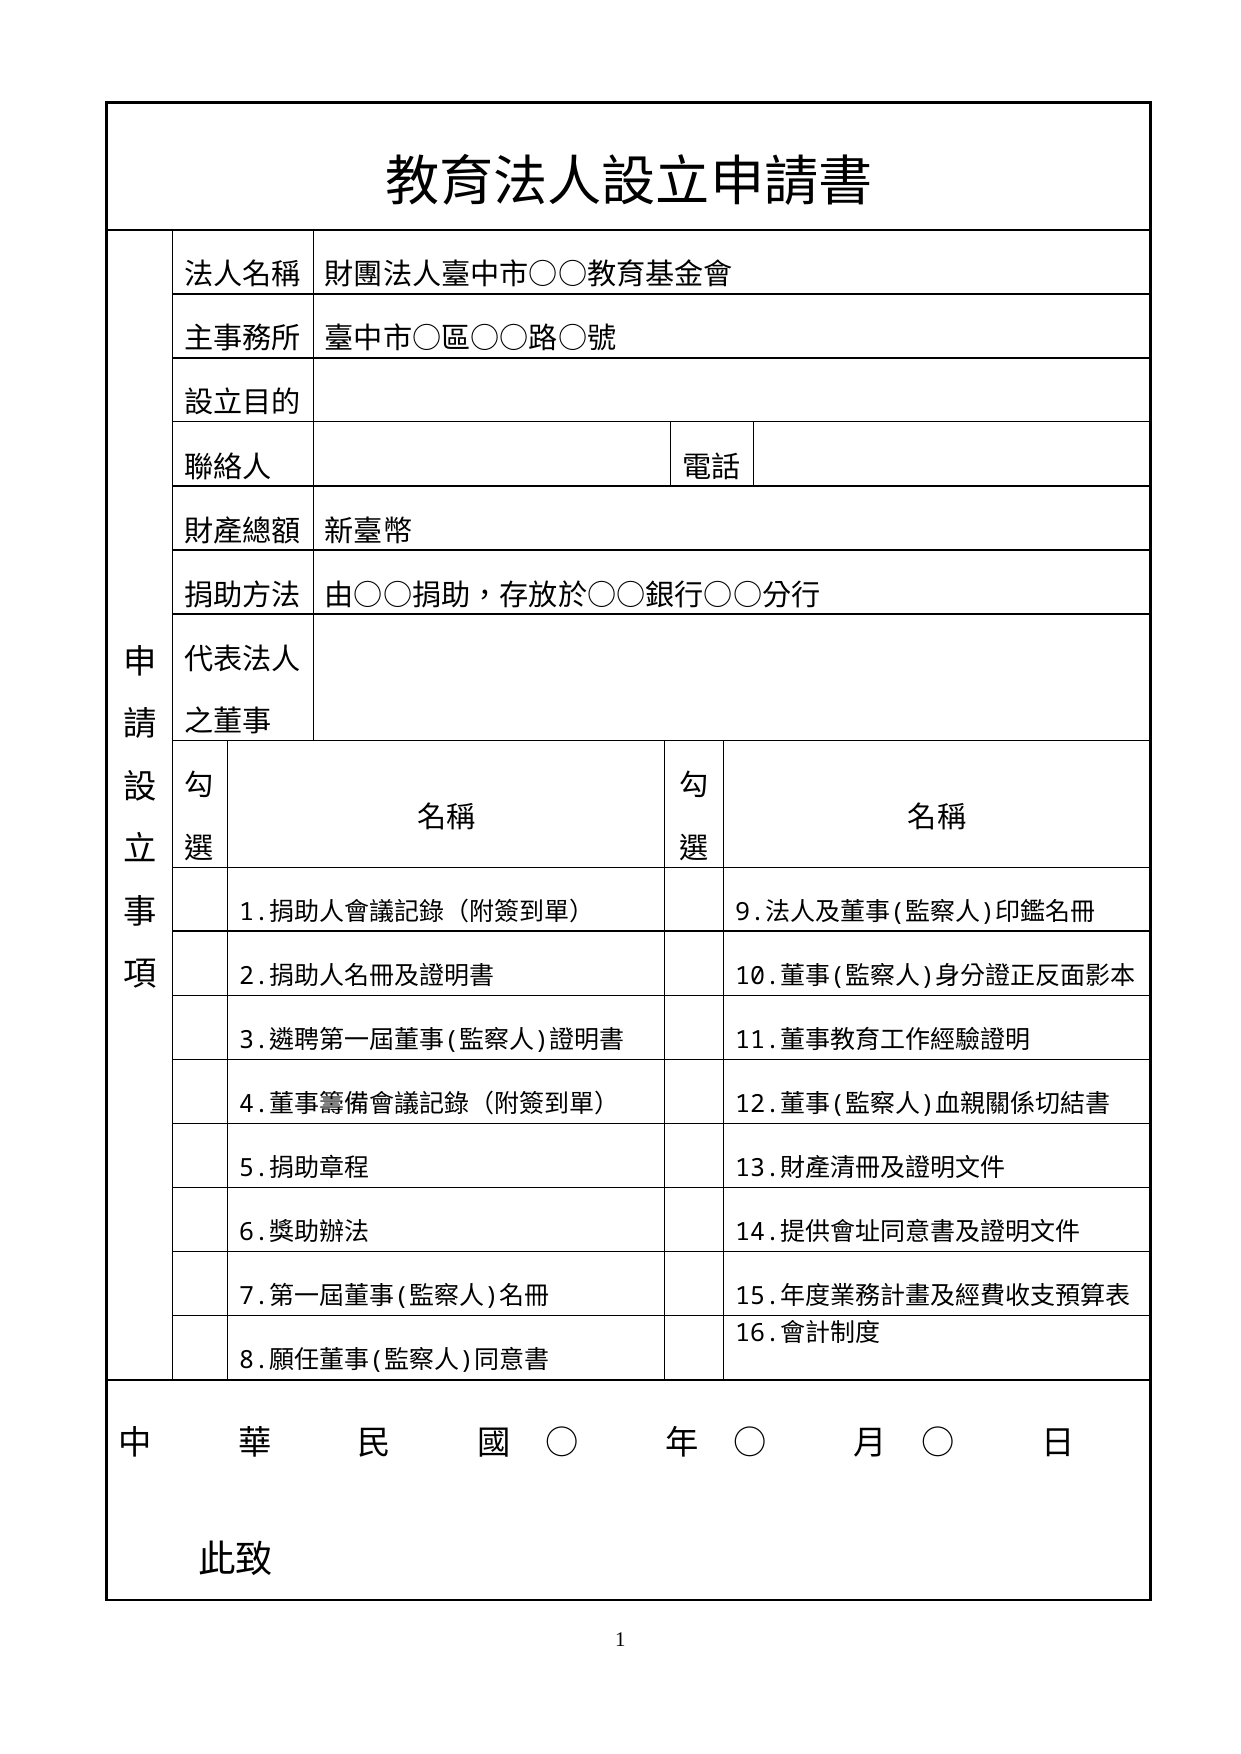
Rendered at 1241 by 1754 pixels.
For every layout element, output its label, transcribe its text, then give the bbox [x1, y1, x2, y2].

table_cell 主事務所 [173, 295, 313, 357]
table_cell 財團法人臺中市○○教育基金會 [314, 231, 1149, 293]
table_cell [665, 996, 723, 1058]
table_cell [173, 1188, 227, 1251]
table_cell 13.財產清冊及證明文件 [724, 1124, 1149, 1187]
table_cell [173, 1060, 227, 1123]
table_cell [314, 359, 1149, 421]
table_cell [314, 422, 670, 485]
table_cell 16.會計制度 [724, 1316, 1149, 1379]
table_cell 8.願任董事(監察人)同意書 [228, 1316, 664, 1379]
table_cell 1.捐助人會議記錄（附簽到單） [228, 868, 664, 930]
table_cell 財產總額 [173, 487, 313, 549]
table_cell [173, 996, 227, 1058]
table_cell 2.捐助人名冊及證明書 [228, 932, 664, 994]
table_cell 由○○捐助，存放於○○銀行○○分行 [314, 551, 1149, 613]
table_cell 15.年度業務計畫及經費收支預算表 [724, 1252, 1149, 1315]
table_cell [665, 1252, 723, 1315]
table_cell [665, 1316, 723, 1379]
table_cell 名稱 [724, 741, 1149, 866]
table_cell [665, 932, 723, 994]
table_header 教育法人設立申請書 [108, 104, 1149, 229]
table_cell 代表法人之董事 [173, 615, 313, 740]
table_cell 法人名稱 [173, 231, 313, 293]
table_cell 14.提供會址同意書及證明文件 [724, 1188, 1149, 1251]
table_cell 名稱 [228, 741, 664, 866]
table_cell [173, 1252, 227, 1315]
table_cell 6.獎助辦法 [228, 1188, 664, 1251]
table_cell 勾選 [173, 741, 227, 866]
table_cell 設立目的 [173, 359, 313, 421]
table_cell [173, 868, 227, 930]
table_cell [665, 868, 723, 930]
table_cell 聯絡人 [173, 422, 313, 485]
table_cell [173, 1316, 227, 1379]
table_cell [314, 615, 1149, 740]
table_cell [173, 1124, 227, 1187]
table_cell 11.董事教育工作經驗證明 [724, 996, 1149, 1058]
table_cell 7.第一屆董事(監察人)名冊 [228, 1252, 664, 1315]
table_cell 9.法人及董事(監察人)印鑑名冊 [724, 868, 1149, 930]
table_cell 臺中市○區○○路○號 [314, 295, 1149, 357]
table_cell 捐助方法 [173, 551, 313, 613]
table_cell 電話 [671, 422, 753, 485]
table_cell [665, 1188, 723, 1251]
table_cell 4.董事籌備會議記錄（附簽到單） [228, 1060, 664, 1123]
table_cell 勾選 [665, 741, 723, 866]
table_cell [754, 422, 1149, 485]
table_cell 申請設立事項 [108, 231, 172, 1379]
table_cell 3.遴聘第一屆董事(監察人)證明書 [228, 996, 664, 1058]
table_cell [665, 1124, 723, 1187]
table_cell 新臺幣 [314, 487, 1149, 549]
table_cell 12.董事(監察人)血親關係切結書 [724, 1060, 1149, 1123]
table_cell 中 華 民 國○ 年○ 月○ 日 此致 [108, 1381, 1149, 1599]
table_cell [173, 932, 227, 994]
table_cell [665, 1060, 723, 1123]
table_cell 5.捐助章程 [228, 1124, 664, 1187]
table_cell 10.董事(監察人)身分證正反面影本 [724, 932, 1149, 994]
